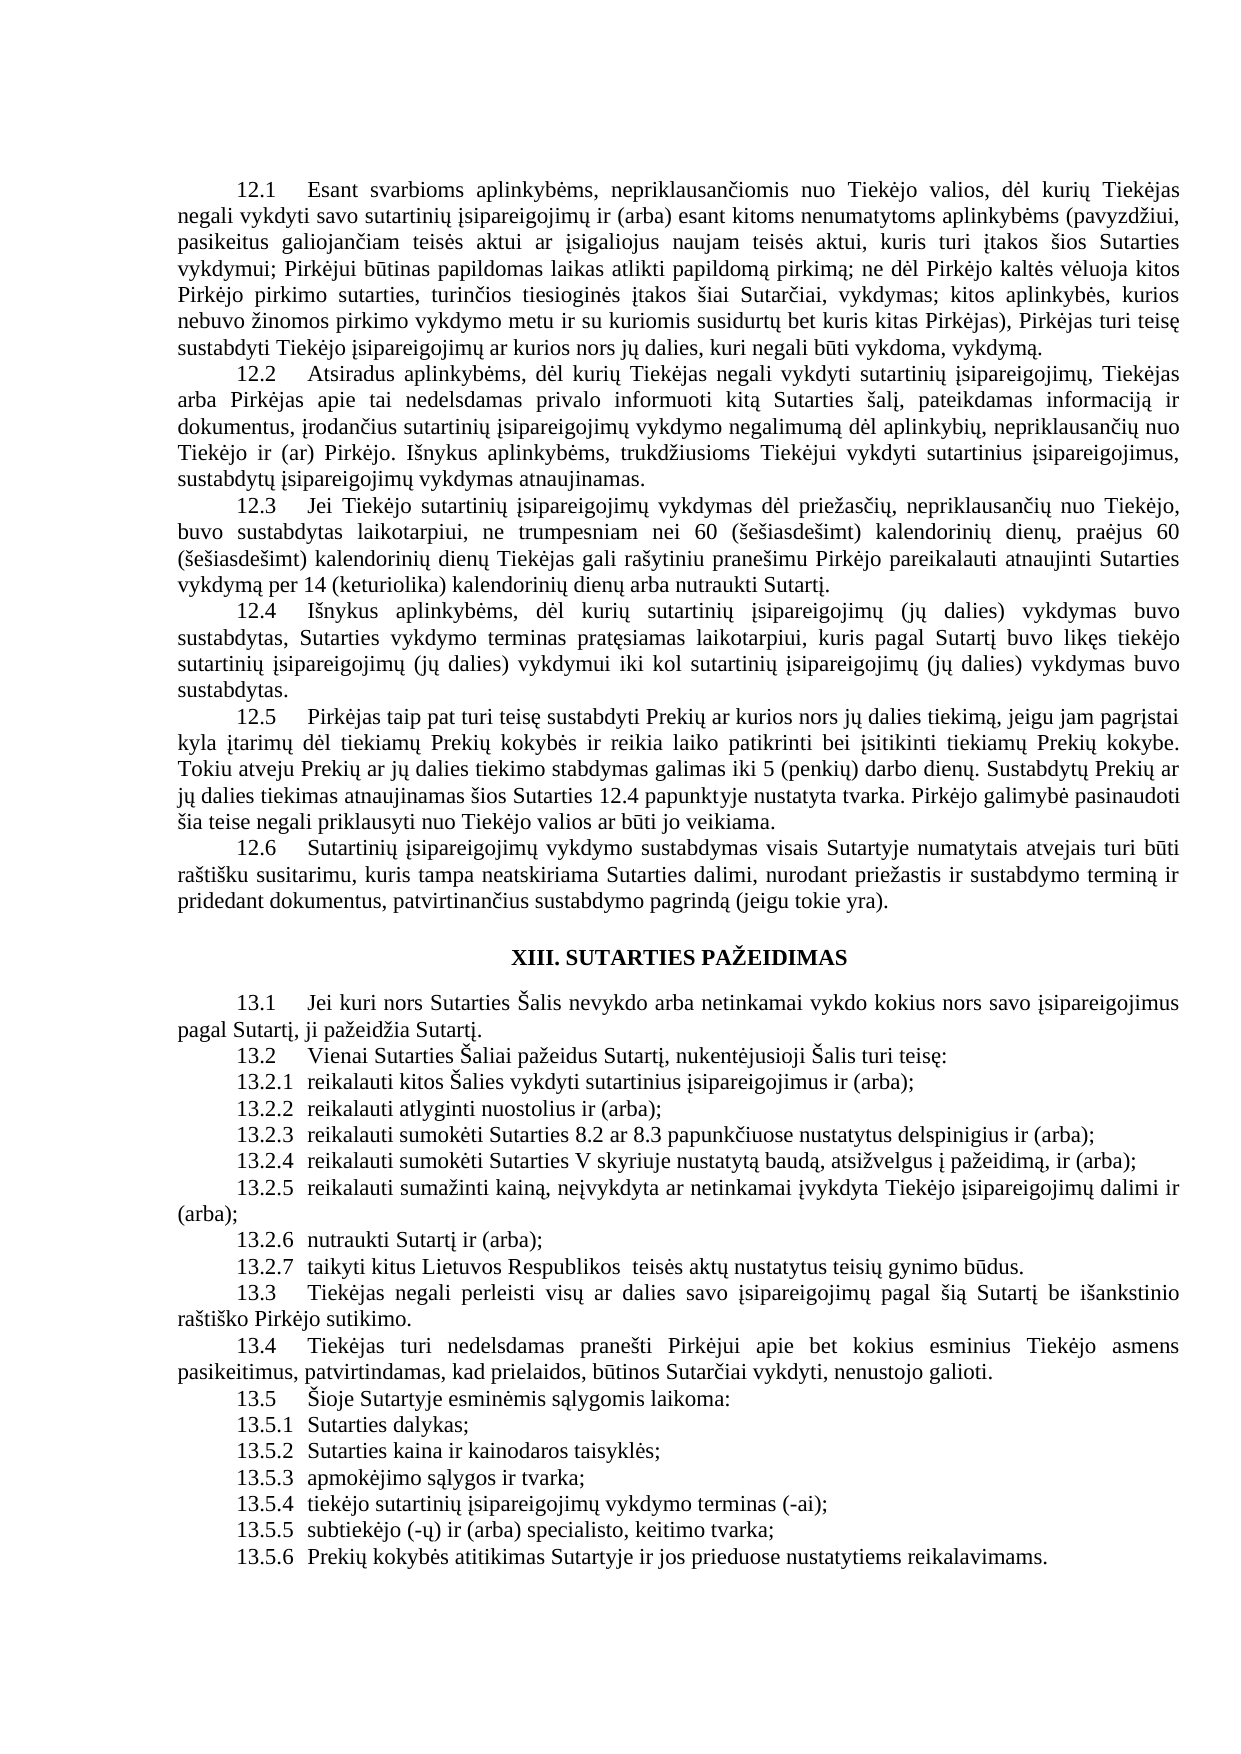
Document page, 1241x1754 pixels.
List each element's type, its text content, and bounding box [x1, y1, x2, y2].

list taikyti kitus Lietuvos Respublikos teisės aktų nustatytus teisių gynimo būdus. [177, 1253, 1181, 1279]
list Prekių kokybės atitikimas Sutartyje ir jos prieduose nustatytiems reikalavimams. [177, 1543, 1181, 1569]
list tiekėjo sutartinių įsipareigojimų vykdymo terminas (-ai); [177, 1490, 1181, 1516]
list reikalauti kitos Šalies vykdyti sutartinius įsipareigojimus ir (arba); [177, 1068, 1181, 1095]
list subtiekėjo (-ų) ir (arba) specialisto, keitimo tvarka; [177, 1516, 1181, 1543]
list nutraukti Sutartį ir (arba); [177, 1226, 1181, 1253]
list Tiekėjas turi nedelsdamas pranešti Pirkėjui apie bet kokius esminius Tiekėjo asmens pasikeitimus, patvirtindamas, kad prielaidos, būtinos Sutarčiai vykdyti, nenustojo galioti. [177, 1332, 1181, 1384]
list reikalauti atlyginti nuostolius ir (arba); [177, 1095, 1181, 1121]
list Šioje Sutartyje esminėmis sąlygomis laikoma: [177, 1384, 1181, 1411]
list Sutartinių įsipareigojimų vykdymo sustabdymas visais Sutartyje numatytais atvejais turi būti raštišku susitarimu, kuris tampa neatskiriama Sutarties dalimi, nurodant priežastis ir sustabdymo terminą ir pridedant dokumentus, patvirtinančius sustabdymo pagrindą (jeigu tokie yra). [177, 834, 1181, 913]
list Tiekėjas negali perleisti visų ar dalies savo įsipareigojimų pagal šią Sutartį be išankstinio raštiško Pirkėjo sutikimo. [177, 1279, 1181, 1332]
list Vienai Sutarties Šaliai pažeidus Sutartį, nukentėjusioji Šalis turi teisę: [177, 1042, 1181, 1068]
list Pirkėjas taip pat turi teisę sustabdyti Prekių ar kurios nors jų dalies tiekimą, jeigu jam pagrįstai kyla įtarimų dėl tiekiamų Prekių kokybės ir reikia laiko patikrinti bei įsitikinti tiekiamų Prekių kokybe. Tokiu atveju Prekių ar jų dalies tiekimo stabdymas galimas iki 5 (penkių) darbo dienų. Sustabdytų Prekių ar jų dalies tiekimas atnaujinamas šios Sutarties 12.4 papunktyje nustatyta tvarka. Pirkėjo galimybė pasinaudoti šia teise negali priklausyti nuo Tiekėjo valios ar būti jo veikiama. [177, 703, 1181, 834]
list reikalauti sumažinti kainą, neįvykdyta ar netinkamai įvykdyta Tiekėjo įsipareigojimų dalimi ir (arba); [177, 1174, 1181, 1226]
list apmokėjimo sąlygos ir tvarka; [177, 1464, 1181, 1490]
list Sutarties dalykas; [177, 1411, 1181, 1437]
list Esant svarbioms aplinkybėms, nepriklausančiomis nuo Tiekėjo valios, dėl kurių Tiekėjas negali vykdyti savo sutartinių įsipareigojimų ir (arba) esant kitoms nenumatytoms aplinkybėms (pavyzdžiui, pasikeitus galiojančiam teisės aktui ar įsigaliojus naujam teisės aktui, kuris turi įtakos šios Sutarties vykdymui; Pirkėjui būtinas papildomas laikas atlikti papildomą pirkimą; ne dėl Pirkėjo kaltės vėluoja kitos Pirkėjo pirkimo sutarties, turinčios tiesioginės įtakos šiai Sutarčiai, vykdymas; kitos aplinkybės, kurios nebuvo žinomos pirkimo vykdymo metu ir su kuriomis susidurtų bet kuris kitas Pirkėjas), Pirkėjas turi teisę sustabdyti Tiekėjo įsipareigojimų ar kurios nors jų dalies, kuri negali būti vykdoma, vykdymą. [177, 176, 1181, 360]
list Išnykus aplinkybėms, dėl kurių sutartinių įsipareigojimų (jų dalies) vykdymas buvo sustabdytas, Sutarties vykdymo terminas pratęsiamas laikotarpiui, kuris pagal Sutartį buvo likęs tiekėjo sutartinių įsipareigojimų (jų dalies) vykdymui iki kol sutartinių įsipareigojimų (jų dalies) vykdymas buvo sustabdytas. [177, 597, 1181, 703]
list reikalauti sumokėti Sutarties 8.2 ar 8.3 papunkčiuose nustatytus delspinigius ir (arba); [177, 1121, 1181, 1147]
list reikalauti sumokėti Sutarties V skyriuje nustatytą baudą, atsižvelgus į pažeidimą, ir (arba); [177, 1147, 1181, 1174]
list Jei Tiekėjo sutartinių įsipareigojimų vykdymas dėl priežasčių, nepriklausančių nuo Tiekėjo, buvo sustabdytas laikotarpiui, ne trumpesniam nei 60 (šešiasdešimt) kalendorinių dienų, praėjus 60 (šešiasdešimt) kalendorinių dienų Tiekėjas gali rašytiniu pranešimu Pirkėjo pareikalauti atnaujinti Sutarties vykdymą per 14 (keturiolika) kalendorinių dienų arba nutraukti Sutartį. [177, 492, 1181, 597]
list Atsiradus aplinkybėms, dėl kurių Tiekėjas negali vykdyti sutartinių įsipareigojimų, Tiekėjas arba Pirkėjas apie tai nedelsdamas privalo informuoti kitą Sutarties šalį, pateikdamas informaciją ir dokumentus, įrodančius sutartinių įsipareigojimų vykdymo negalimumą dėl aplinkybių, nepriklausančių nuo Tiekėjo ir (ar) Pirkėjo. Išnykus aplinkybėms, trukdžiusioms Tiekėjui vykdyti sutartinius įsipareigojimus, sustabdytų įsipareigojimų vykdymas atnaujinamas. [177, 360, 1181, 492]
list Sutarties kaina ir kainodaros taisyklės; [177, 1437, 1181, 1464]
subtitle XIII. SUTARTIES PAŽEIDIMAS [177, 944, 1181, 971]
list Jei kuri nors Sutarties Šalis nevykdo arba netinkamai vykdo kokius nors savo įsipareigojimus pagal Sutartį, ji pažeidžia Sutartį. [177, 989, 1181, 1042]
